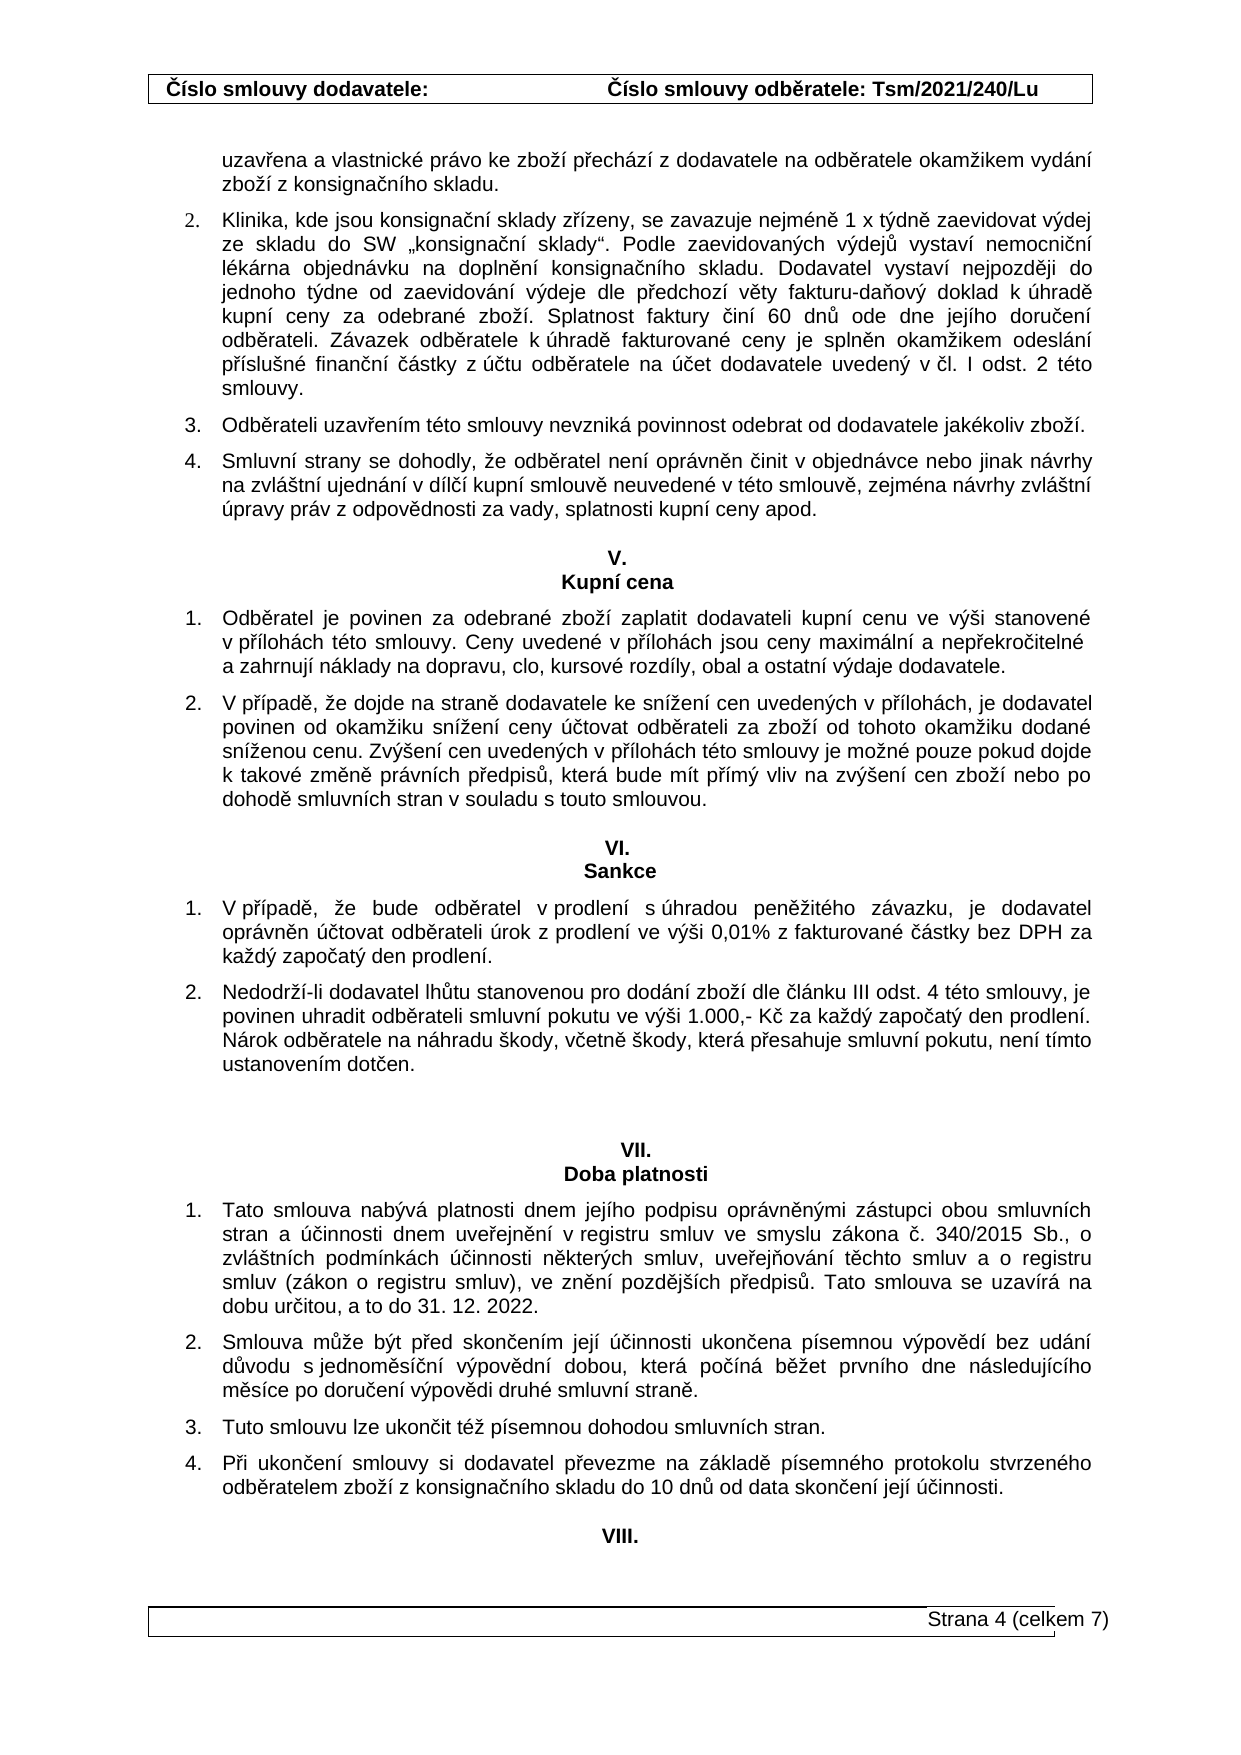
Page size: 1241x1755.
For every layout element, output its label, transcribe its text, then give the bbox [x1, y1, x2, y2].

text V. [148, 546, 1093, 570]
list V případě, že dojde na straně dodavatele ke snížení cen uvedených v přílohách, je dodavatel povinen od okamžiku snížení ceny účtovat odběrateli za zboží od tohoto okamžiku dodané sníženou cenu. Zvýšení cen uvedených v přílohách této smlouvy je možné pouze pokud dojde k takové změně právních předpisů, která bude mít přímý vliv na zvýšení cen zboží nebo po dohodě smluvních stran v souladu s touto smlouvou. [185, 691, 1093, 810]
list V případě, že bude odběratel v prodlení s úhradou peněžitého závazku, je dodavatel oprávněn účtovat odběrateli úrok z prodlení ve výši 0,01% z fakturované částky bez DPH za každý započatý den prodlení. [185, 896, 1093, 968]
list Při ukončení smlouvy si dodavatel převezme na základě písemného protokolu stvrzeného odběratelem zboží z konsignačního skladu do 10 dnů od data skončení její účinnosti. [185, 1451, 1093, 1499]
list Klinika, kde jsou konsignační sklady zřízeny, se zavazuje nejméně 1 x týdně zaevidovat výdej ze skladu do SW „konsignační sklady“. Podle zaevidovaných výdejů vystaví nemocniční lékárna objednávku na doplnění konsignačního skladu. Dodavatel vystaví nejpozději do jednoho týdne od zaevidování výdeje dle předchozí věty fakturu-daňový doklad k úhradě kupní ceny za odebrané zboží. Splatnost faktury činí 60 dnů ode dne jejího doručení odběrateli. Závazek odběratele k úhradě fakturované ceny je splněn okamžikem odeslání příslušné finanční částky z účtu odběratele na účet dodavatele uvedený v čl. I odst. 2 této smlouvy. [184, 208, 1093, 400]
list Odběrateli uzavřením této smlouvy nevzniká povinnost odebrat od dodavatele jakékoliv zboží. [184, 412, 1093, 436]
text VII. [185, 1137, 1093, 1161]
list Smlouva může být před skončením její účinnosti ukončena písemnou výpovědí bez udání důvodu s jednoměsíční výpovědní dobou, která počíná běžet prvního dne následujícího měsíce po doručení výpovědi druhé smluvní straně. [185, 1330, 1093, 1402]
text VIII. [148, 1524, 1093, 1548]
list Nedodrží-li dodavatel lhůtu stanovenou pro dodání zboží dle článku III odst. 4 této smlouvy, je povinen uhradit odběrateli smluvní pokutu ve výši 1.000,- Kč za každý započatý den prodlení. Nárok odběratele na náhradu škody, včetně škody, která přesahuje smluvní pokutu, není tímto ustanovením dotčen. [185, 980, 1093, 1076]
list Odběratel je povinen za odebrané zboží zaplatit dodavateli kupní cenu ve výši stanovené v přílohách této smlouvy. Ceny uvedené v přílohách jsou ceny maximální a nepřekročitelné a zahrnují náklady na dopravu, clo, kursové rozdíly, obal a ostatní výdaje dodavatele. [185, 606, 1093, 678]
list Tato smlouva nabývá platnosti dnem jejího podpisu oprávněnými zástupci obou smluvních stran a účinnosti dnem uveřejnění v registru smluv ve smyslu zákona č. 340/2015 Sb., o zvláštních podmínkách účinnosti některých smluv, uveřejňování těchto smluv a o registru smluv (zákon o registru smluv), ve znění pozdějších předpisů. Tato smlouva se uzavírá na dobu určitou, a to do 31. 12. 2022. [185, 1198, 1093, 1318]
list Smluvní strany se dohodly, že odběratel není oprávněn činit v objednávce nebo jinak návrhy na zvláštní ujednání v dílčí kupní smlouvě neuvedené v této smlouvě, zejména návrhy zvláštní úpravy práv z odpovědnosti za vady, splatnosti kupní ceny apod. [184, 449, 1093, 521]
text VI. [148, 835, 1093, 859]
list Tuto smlouvu lze ukončit též písemnou dohodou smluvních stran. [185, 1414, 1093, 1438]
list uzavřena a vlastnické právo ke zboží přechází z dodavatele na odběratele okamžikem vydání zboží z konsignačního skladu. [184, 148, 1093, 196]
text Doba platnosti [185, 1161, 1093, 1185]
text Kupní cena [148, 570, 1093, 594]
text Sankce [148, 859, 1093, 883]
